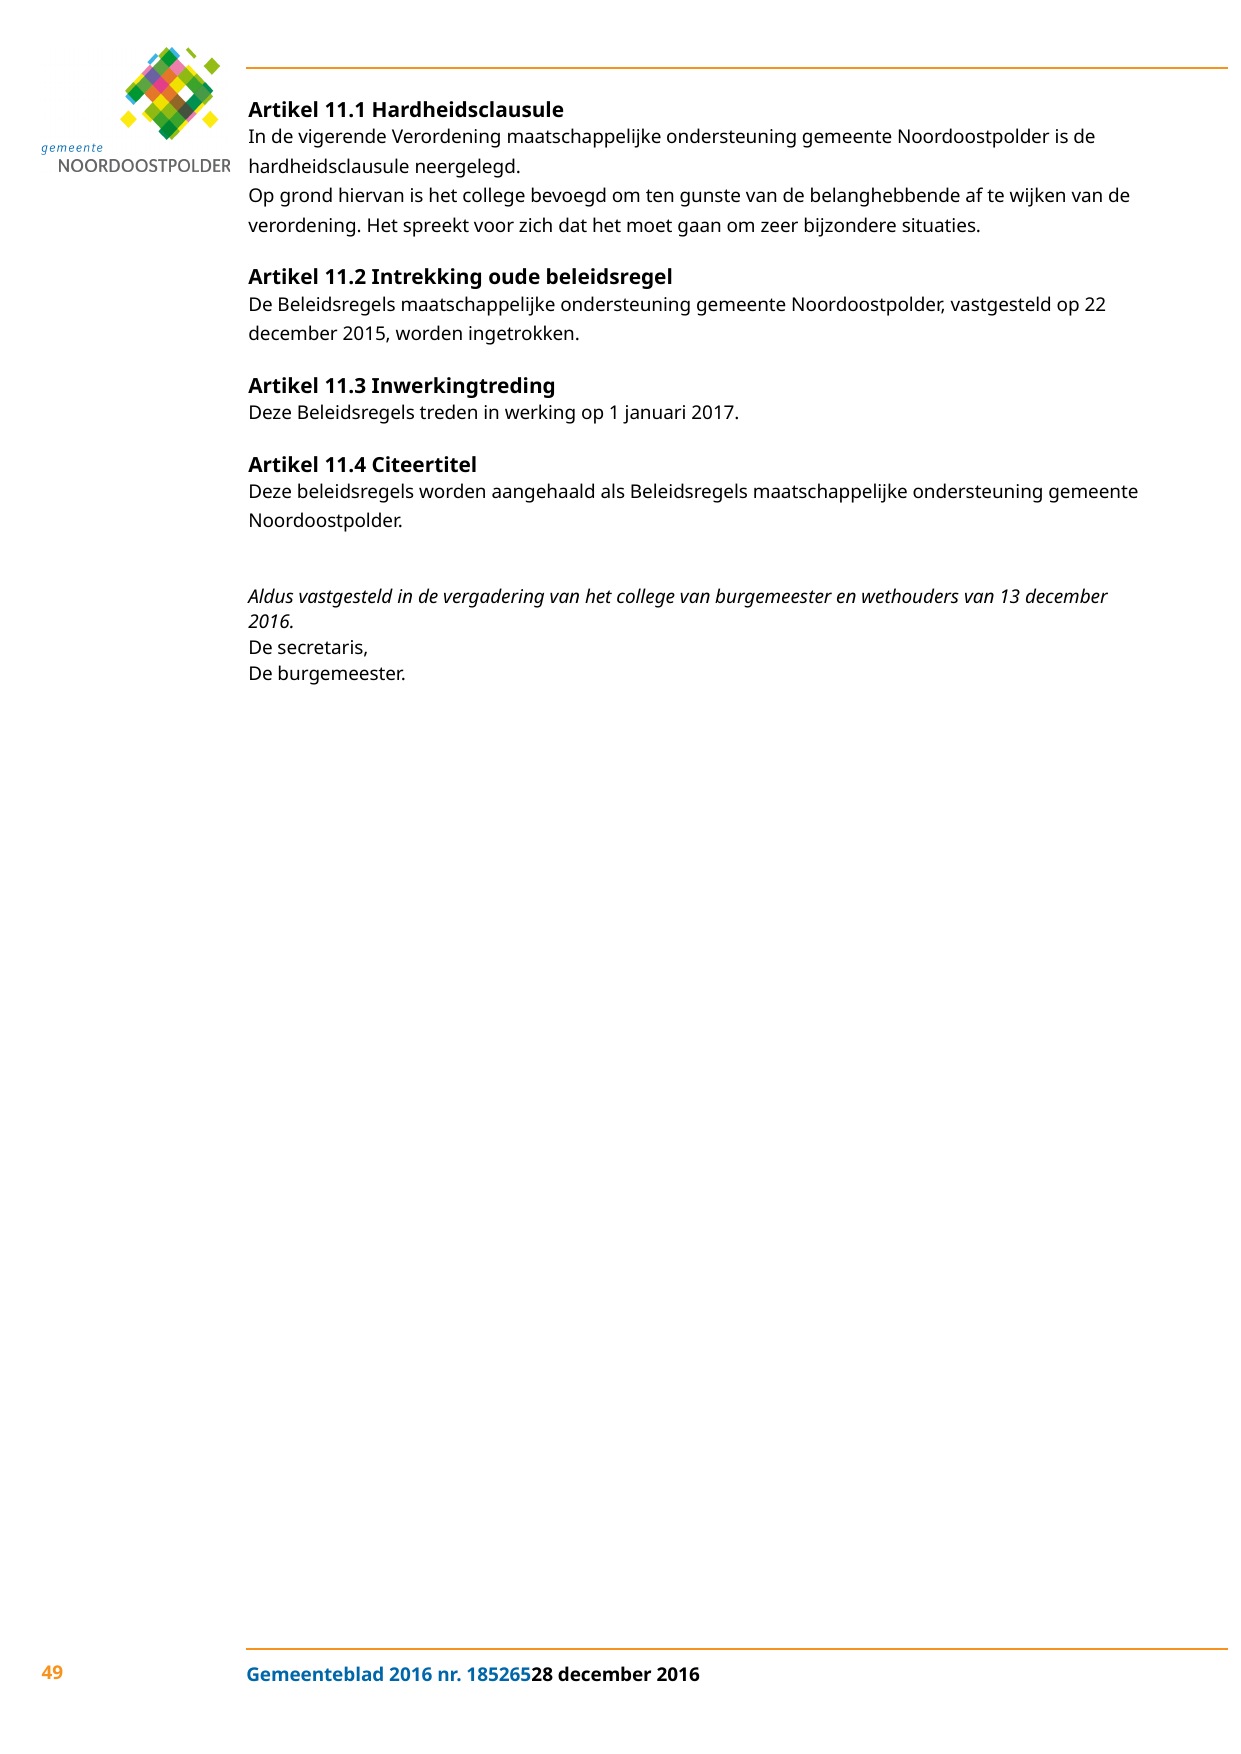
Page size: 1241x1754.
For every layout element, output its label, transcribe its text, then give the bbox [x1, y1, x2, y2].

text De Beleidsregels maatschappelijke ondersteuning gemeente Noordoostpolder, vastgesteld op 22 december 2015, worden ingetrokken. [248, 291, 1152, 346]
text Deze Beleidsregels treden in werking op 1 januari 2017. [248, 399, 1152, 425]
text Artikel 11.3 Inwerkingtreding [248, 371, 1152, 399]
text Aldus vastgesteld in de vergadering van het college van burgemeester en wethouders van 13 december 2016. [248, 583, 1152, 634]
text In de vigerende Verordening maatschappelijke ondersteuning gemeente Noordoostpolder is de hardheidsclausule neergelegd. [248, 123, 1152, 178]
text Artikel 11.2 Intrekking oude beleidsregel [248, 262, 1152, 291]
text Deze beleidsregels worden aangehaald als Beleidsregels maatschappelijke ondersteuning gemeente Noordoostpolder. [248, 478, 1152, 533]
text De burgemeester. [248, 660, 1152, 686]
text Op grond hiervan is het college bevoegd om ten gunste van de belanghebbende af te wijken van de verordening. Het spreekt voor zich dat het moet gaan om zeer bijzondere situaties. [248, 182, 1152, 238]
text Artikel 11.4 Citeertitel [248, 450, 1152, 478]
picture [41, 47, 231, 172]
text Artikel 11.1 Hardheidsclausule [248, 95, 1152, 123]
text De secretaris, [248, 634, 1152, 660]
